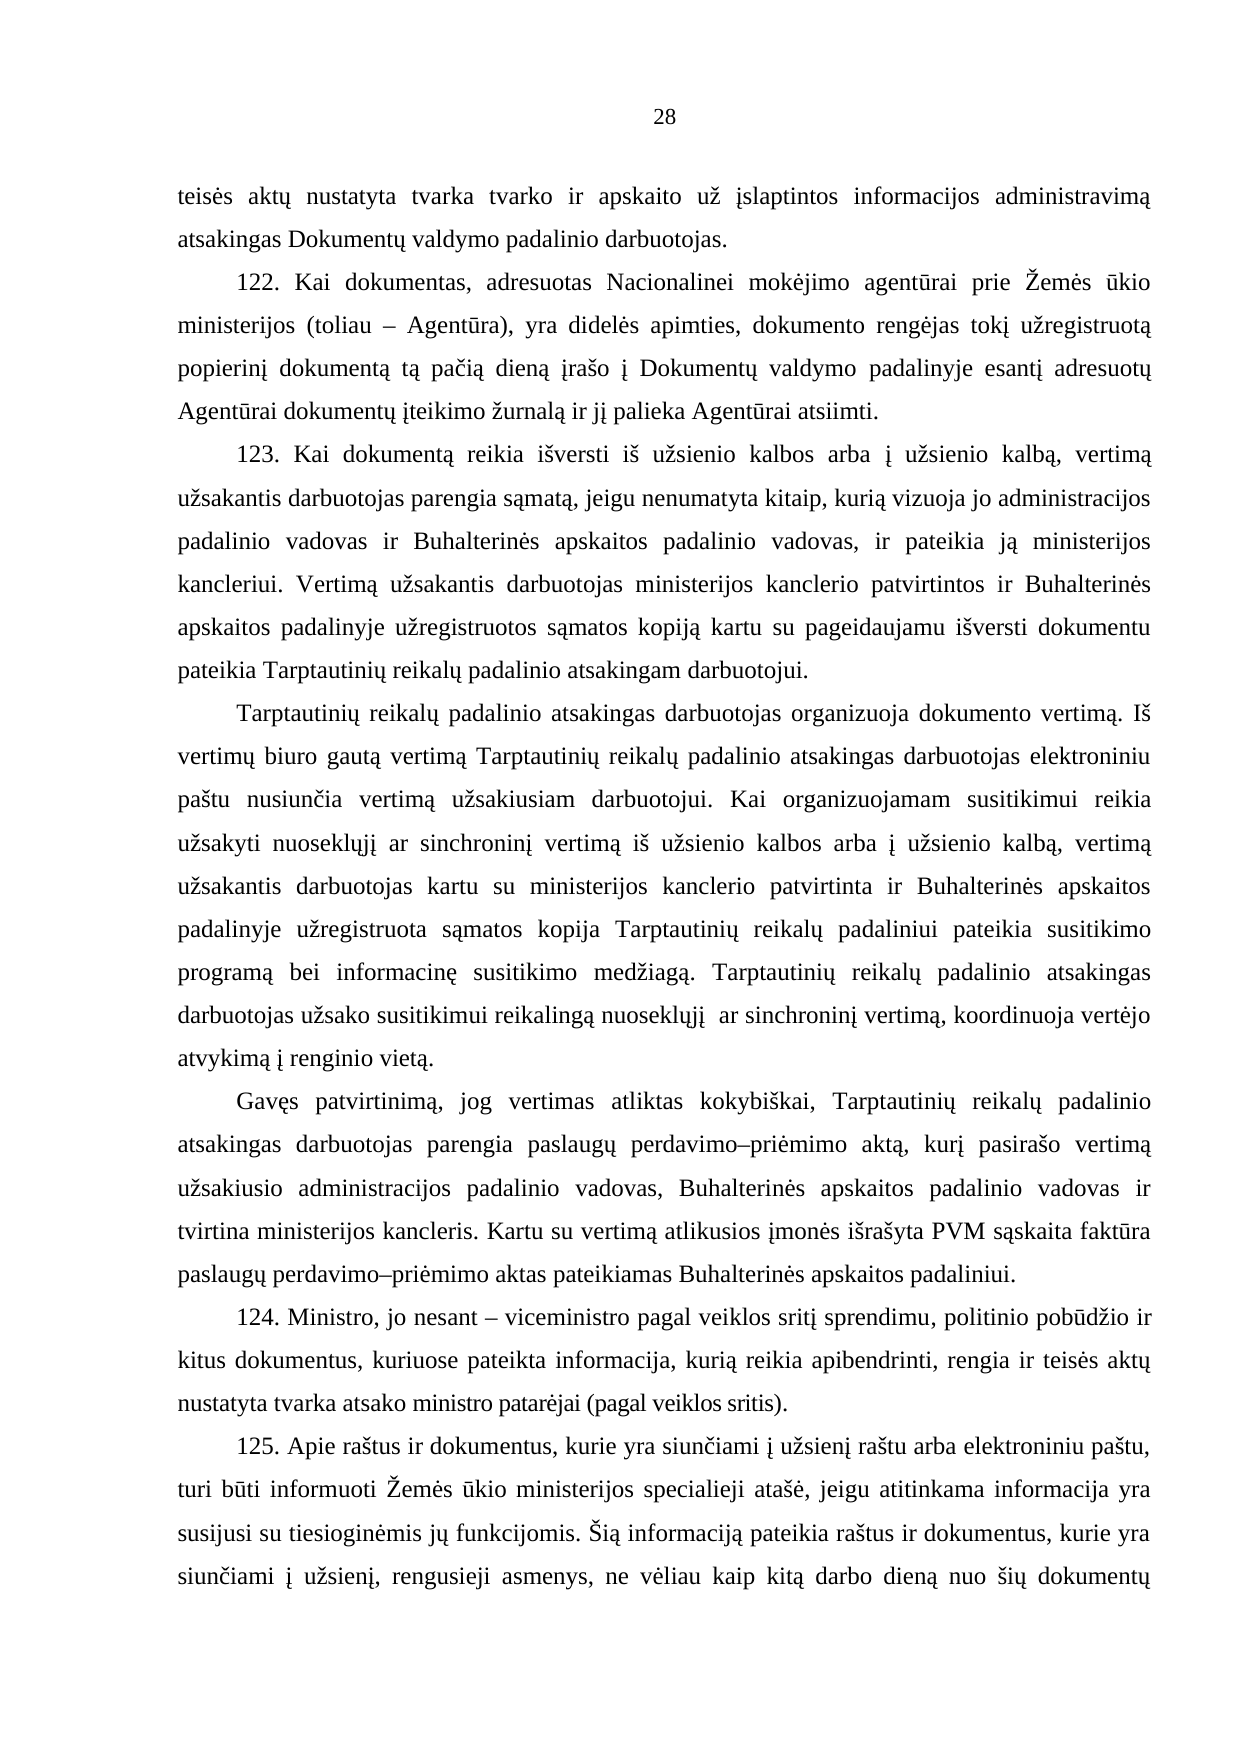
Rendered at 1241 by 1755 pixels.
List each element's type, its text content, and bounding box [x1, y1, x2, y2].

text 123. Kai dokumentą reikia išversti iš užsienio kalbos arba į užsienio kalbą, vertimą užsakantis darbuotojas parengia sąmatą, jeigu nenumatyta kitaip, kurią vizuoja jo administracijos padalinio vadovas ir Buhalterinės apskaitos padalinio vadovas, ir pateikia ją ministerijos kancleriui. Vertimą užsakantis darbuotojas ministerijos kanclerio patvirtintos ir Buhalterinės apskaitos padalinyje užregistruotos sąmatos kopiją kartu su pageidaujamu išversti dokumentu pateikia Tarptautinių reikalų padalinio atsakingam darbuotojui. [177, 439, 1152, 684]
text 125. Apie raštus ir dokumentus, kurie yra siunčiami į užsienį raštu arba elektroniniu paštu, turi būti informuoti Žemės ūkio ministerijos specialieji atašė, jeigu atitinkama informacija yra susijusi su tiesioginėmis jų funkcijomis. Šią informaciją pateikia raštus ir dokumentus, kurie yra siunčiami į užsienį, rengusieji asmenys, ne vėliau kaip kitą darbo dieną nuo šių dokumentų [177, 1431, 1152, 1589]
text Tarptautinių reikalų padalinio atsakingas darbuotojas organizuoja dokumento vertimą. Iš vertimų biuro gautą vertimą Tarptautinių reikalų padalinio atsakingas darbuotojas elektroniniu paštu nusiunčia vertimą užsakiusiam darbuotojui. Kai organizuojamam susitikimui reikia užsakyti nuoseklųjį ar sinchroninį vertimą iš užsienio kalbos arba į užsienio kalbą, vertimą užsakantis darbuotojas kartu su ministerijos kanclerio patvirtinta ir Buhalterinės apskaitos padalinyje užregistruota sąmatos kopija Tarptautinių reikalų padaliniui pateikia susitikimo programą bei informacinę susitikimo medžiagą. Tarptautinių reikalų padalinio atsakingas darbuotojas užsako susitikimui reikalingą nuoseklųjį ar sinchroninį vertimą, koordinuoja vertėjo atvykimą į renginio vietą. [177, 698, 1152, 1072]
text Gavęs patvirtinimą, jog vertimas atliktas kokybiškai, Tarptautinių reikalų padalinio atsakingas darbuotojas parengia paslaugų perdavimo–priėmimo aktą, kurį pasirašo vertimą užsakiusio administracijos padalinio vadovas, Buhalterinės apskaitos padalinio vadovas ir tvirtina ministerijos kancleris. Kartu su vertimą atlikusios įmonės išrašyta PVM sąskaita faktūra paslaugų perdavimo–priėmimo aktas pateikiamas Buhalterinės apskaitos padaliniui. [177, 1086, 1152, 1288]
text teisės aktų nustatyta tvarka tvarko ir apskaito už įslaptintos informacijos administravimą atsakingas Dokumentų valdymo padalinio darbuotojas. [177, 181, 1152, 253]
text 122. Kai dokumentas, adresuotas Nacionalinei mokėjimo agentūrai prie Žemės ūkio ministerijos (toliau – Agentūra), yra didelės apimties, dokumento rengėjas tokį užregistruotą popierinį dokumentą tą pačią dieną įrašo į Dokumentų valdymo padalinyje esantį adresuotų Agentūrai dokumentų įteikimo žurnalą ir jį palieka Agentūrai atsiimti. [177, 267, 1152, 425]
text 124. Ministro, jo nesant – viceministro pagal veiklos sritį sprendimu, politinio pobūdžio ir kitus dokumentus, kuriuose pateikta informacija, kurią reikia apibendrinti, rengia ir teisės aktų nustatyta tvarka atsako ministro patarėjai (pagal veiklos sritis). [177, 1302, 1152, 1417]
